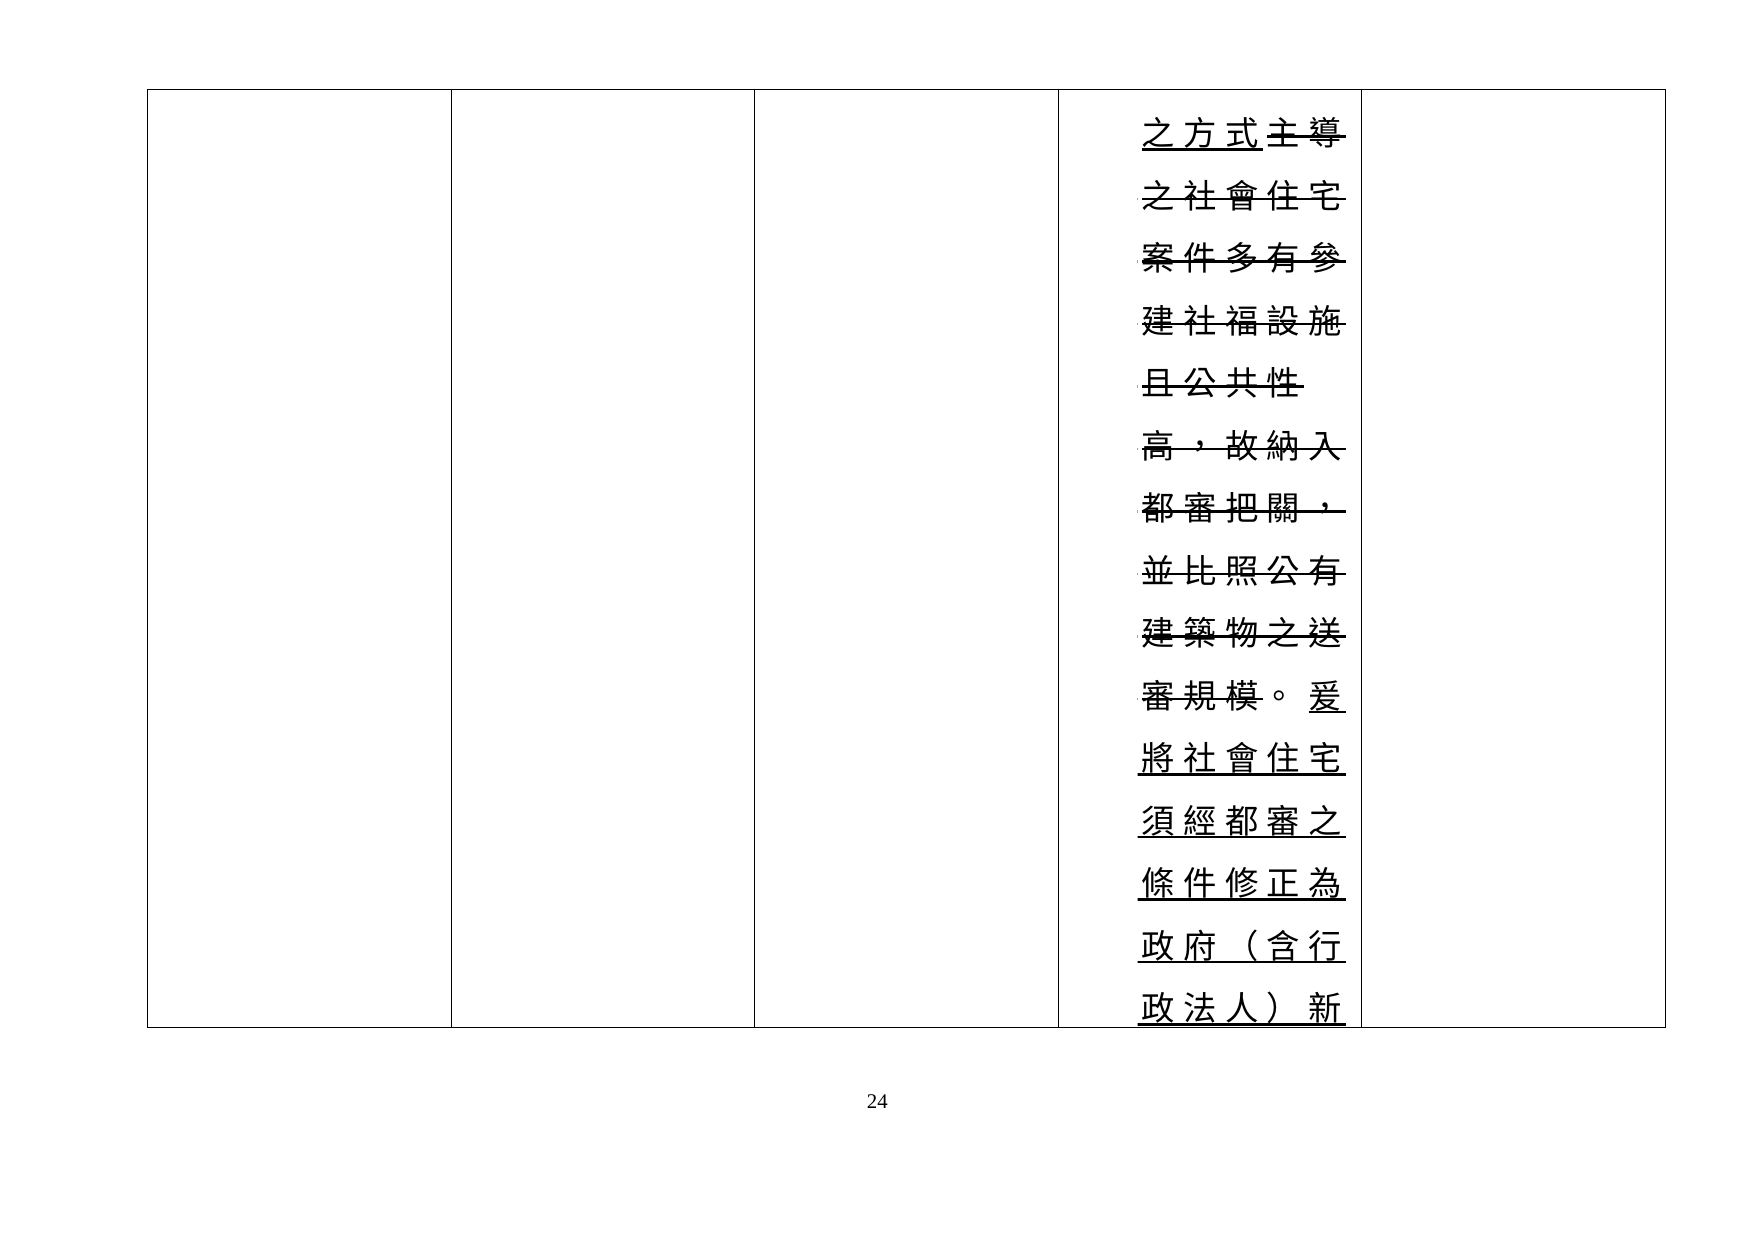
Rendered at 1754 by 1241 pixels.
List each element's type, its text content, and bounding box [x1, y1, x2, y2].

table_cell 之方式主導之社會住宅案件多有參建社福設施且公共性高，故納入都審把關，並比照公有建築物之送審規模。爰將社會住宅須經都審之條件修正為政府（含行政法人）新 [1059, 90, 1361, 1027]
table_cell [1362, 90, 1665, 1027]
table_cell [148, 90, 451, 1027]
table_cell [755, 90, 1058, 1027]
table_cell [452, 90, 754, 1027]
